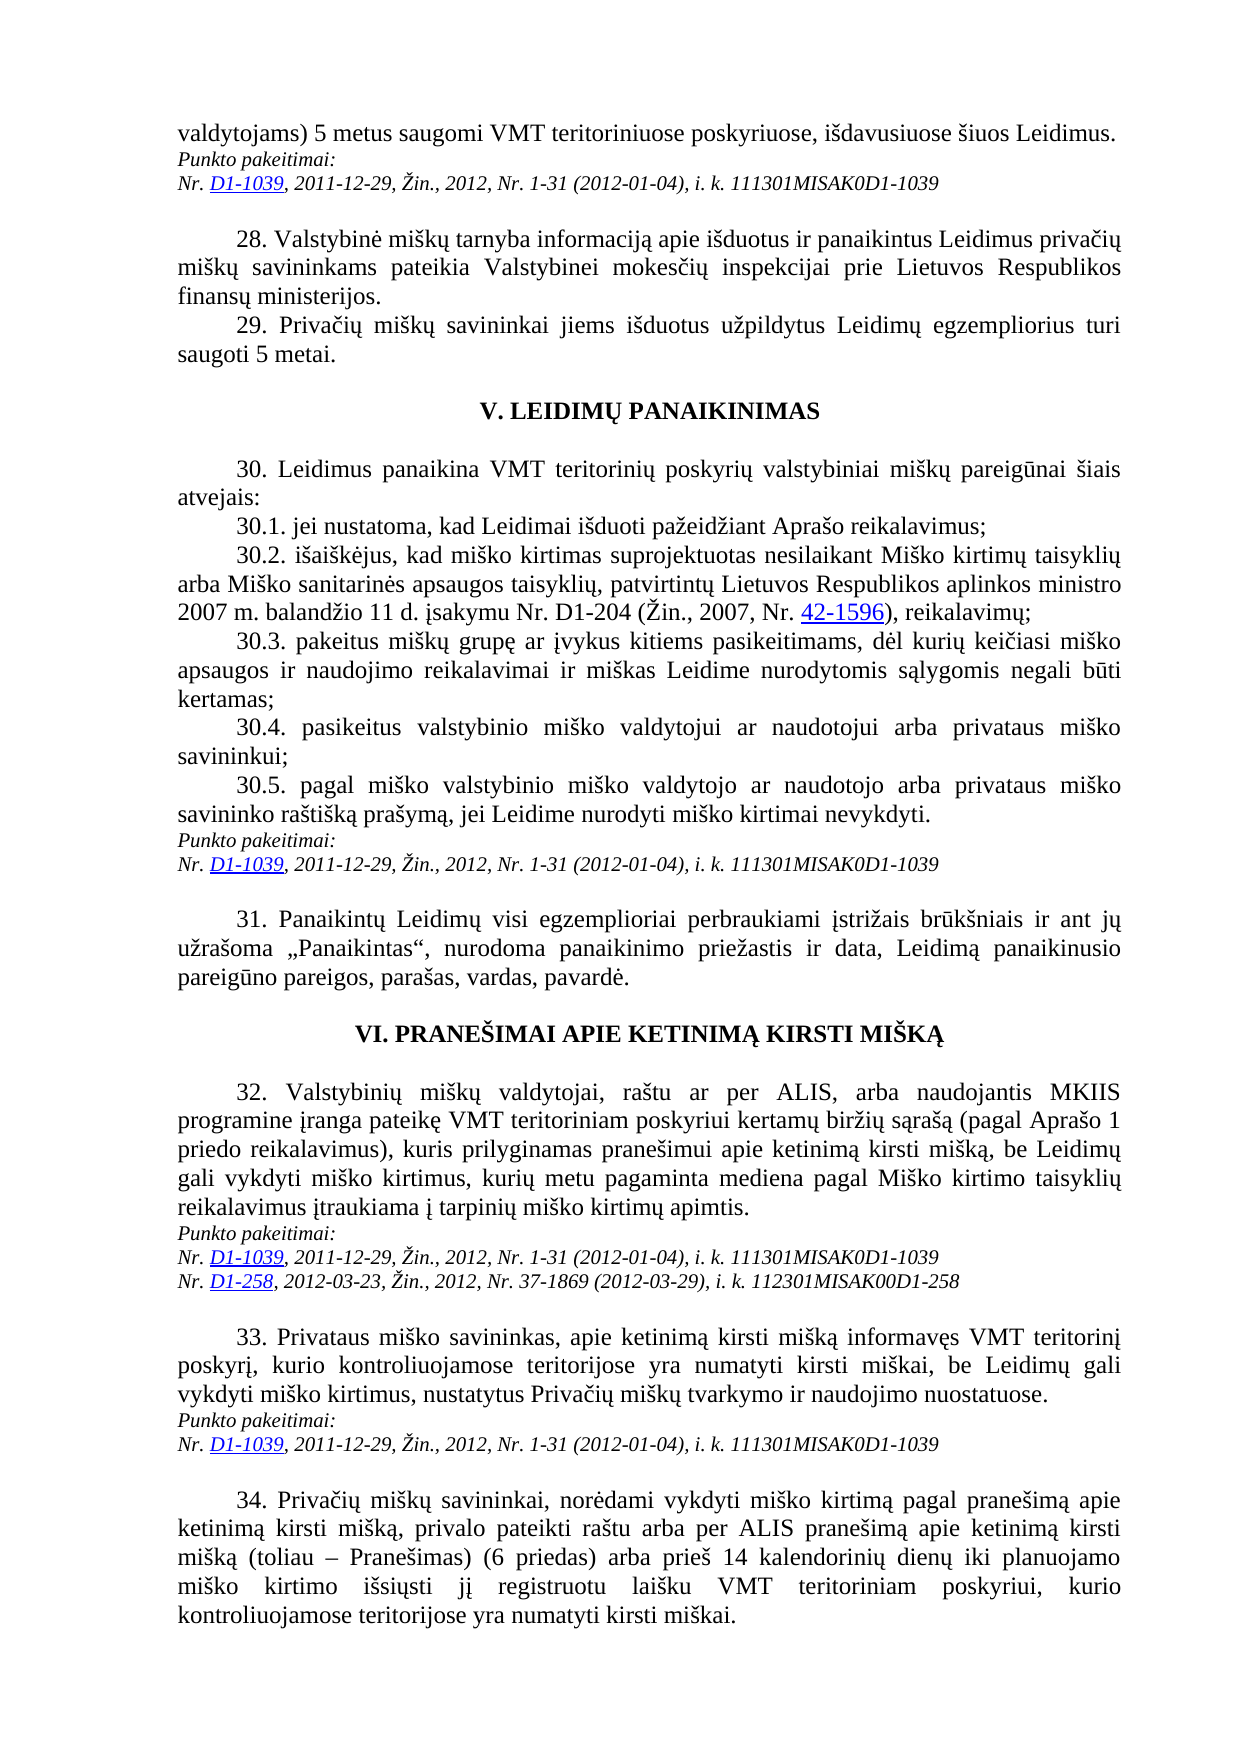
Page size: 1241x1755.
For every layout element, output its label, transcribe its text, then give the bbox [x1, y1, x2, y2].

text valdytojams) 5 metus saugomi VMT teritoriniuose poskyriuose, išdavusiuose šiuos Leidimus. [177, 118, 1122, 147]
text 32. Valstybinių miškų valdytojai, raštu ar per ALIS, arba naudojantis MKIIS programine įranga pateikę VMT teritoriniam poskyriui kertamų biržių sąrašą (pagal Aprašo 1 priedo reikalavimus), kuris prilyginamas pranešimui apie ketinimą kirsti mišką, be Leidimų gali vykdyti miško kirtimus, kurių metu pagaminta mediena pagal Miško kirtimo taisyklių reikalavimus įtraukiama į tarpinių miško kirtimų apimtis. [177, 1077, 1122, 1221]
text 29. Privačių miškų savininkai jiems išduotus užpildytus Leidimų egzempliorius turi saugoti 5 metai. [177, 310, 1122, 367]
text Nr. D1-1039, 2011-12-29, Žin., 2012, Nr. 1-31 (2012-01-04), i. k. 111301MISAK0D1-1039 [177, 852, 1122, 876]
text Nr. D1-258, 2012-03-23, Žin., 2012, Nr. 37-1869 (2012-03-29), i. k. 112301MISAK00D1-258 [177, 1269, 1122, 1293]
text VI. PRANEŠIMAI APIE KETINIMĄ KIRSTI MIŠKĄ [177, 1019, 1122, 1048]
text 30. Leidimus panaikina VMT teritorinių poskyrių valstybiniai miškų pareigūnai šiais atvejais: [177, 454, 1122, 511]
text 31. Panaikintų Leidimų visi egzemplioriai perbraukiami įstrižais brūkšniais ir ant jų užrašoma „Panaikintas“, nurodoma panaikinimo priežastis ir data, Leidimą panaikinusio pareigūno pareigos, parašas, vardas, pavardė. [177, 904, 1122, 991]
text 30.5. pagal miško valstybinio miško valdytojo ar naudotojo arba privataus miško savininko raštišką prašymą, jei Leidime nurodyti miško kirtimai nevykdyti. [177, 770, 1122, 827]
text V. LEIDIMŲ PANAIKINIMAS [177, 396, 1122, 425]
text Nr. D1-1039, 2011-12-29, Žin., 2012, Nr. 1-31 (2012-01-04), i. k. 111301MISAK0D1-1039 [177, 1432, 1122, 1456]
text Punkto pakeitimai: [177, 1408, 1122, 1432]
text Nr. D1-1039, 2011-12-29, Žin., 2012, Nr. 1-31 (2012-01-04), i. k. 111301MISAK0D1-1039 [177, 1245, 1122, 1269]
text 30.1. jei nustatoma, kad Leidimai išduoti pažeidžiant Aprašo reikalavimus; [177, 511, 1122, 540]
text Punkto pakeitimai: [177, 827, 1122, 852]
text Punkto pakeitimai: [177, 1221, 1122, 1245]
text Punkto pakeitimai: [177, 147, 1122, 171]
text 30.4. pasikeitus valstybinio miško valdytojui ar naudotojui arba privataus miško savininkui; [177, 712, 1122, 770]
text 30.2. išaiškėjus, kad miško kirtimas suprojektuotas nesilaikant Miško kirtimų taisyklių arba Miško sanitarinės apsaugos taisyklių, patvirtintų Lietuvos Respublikos aplinkos ministro 2007 m. balandžio 11 d. įsakymu Nr. D1-204 (Žin., 2007, Nr. 42-1596), reikalavimų; [177, 540, 1122, 626]
text Nr. D1-1039, 2011-12-29, Žin., 2012, Nr. 1-31 (2012-01-04), i. k. 111301MISAK0D1-1039 [177, 171, 1122, 195]
text 34. Privačių miškų savininkai, norėdami vykdyti miško kirtimą pagal pranešimą apie ketinimą kirsti mišką, privalo pateikti raštu arba per ALIS pranešimą apie ketinimą kirsti mišką (toliau – Pranešimas) (6 priedas) arba prieš 14 kalendorinių dienų iki planuojamo miško kirtimo išsiųsti jį registruotu laišku VMT teritoriniam poskyriui, kurio kontroliuojamose teritorijose yra numatyti kirsti miškai. [177, 1485, 1122, 1628]
text 30.3. pakeitus miškų grupę ar įvykus kitiems pasikeitimams, dėl kurių keičiasi miško apsaugos ir naudojimo reikalavimai ir miškas Leidime nurodytomis sąlygomis negali būti kertamas; [177, 626, 1122, 712]
text 28. Valstybinė miškų tarnyba informaciją apie išduotus ir panaikintus Leidimus privačių miškų savininkams pateikia Valstybinei mokesčių inspekcijai prie Lietuvos Respublikos finansų ministerijos. [177, 224, 1122, 310]
text 33. Privataus miško savininkas, apie ketinimą kirsti mišką informavęs VMT teritorinį poskyrį, kurio kontroliuojamose teritorijose yra numatyti kirsti miškai, be Leidimų gali vykdyti miško kirtimus, nustatytus Privačių miškų tvarkymo ir naudojimo nuostatuose. [177, 1322, 1122, 1408]
